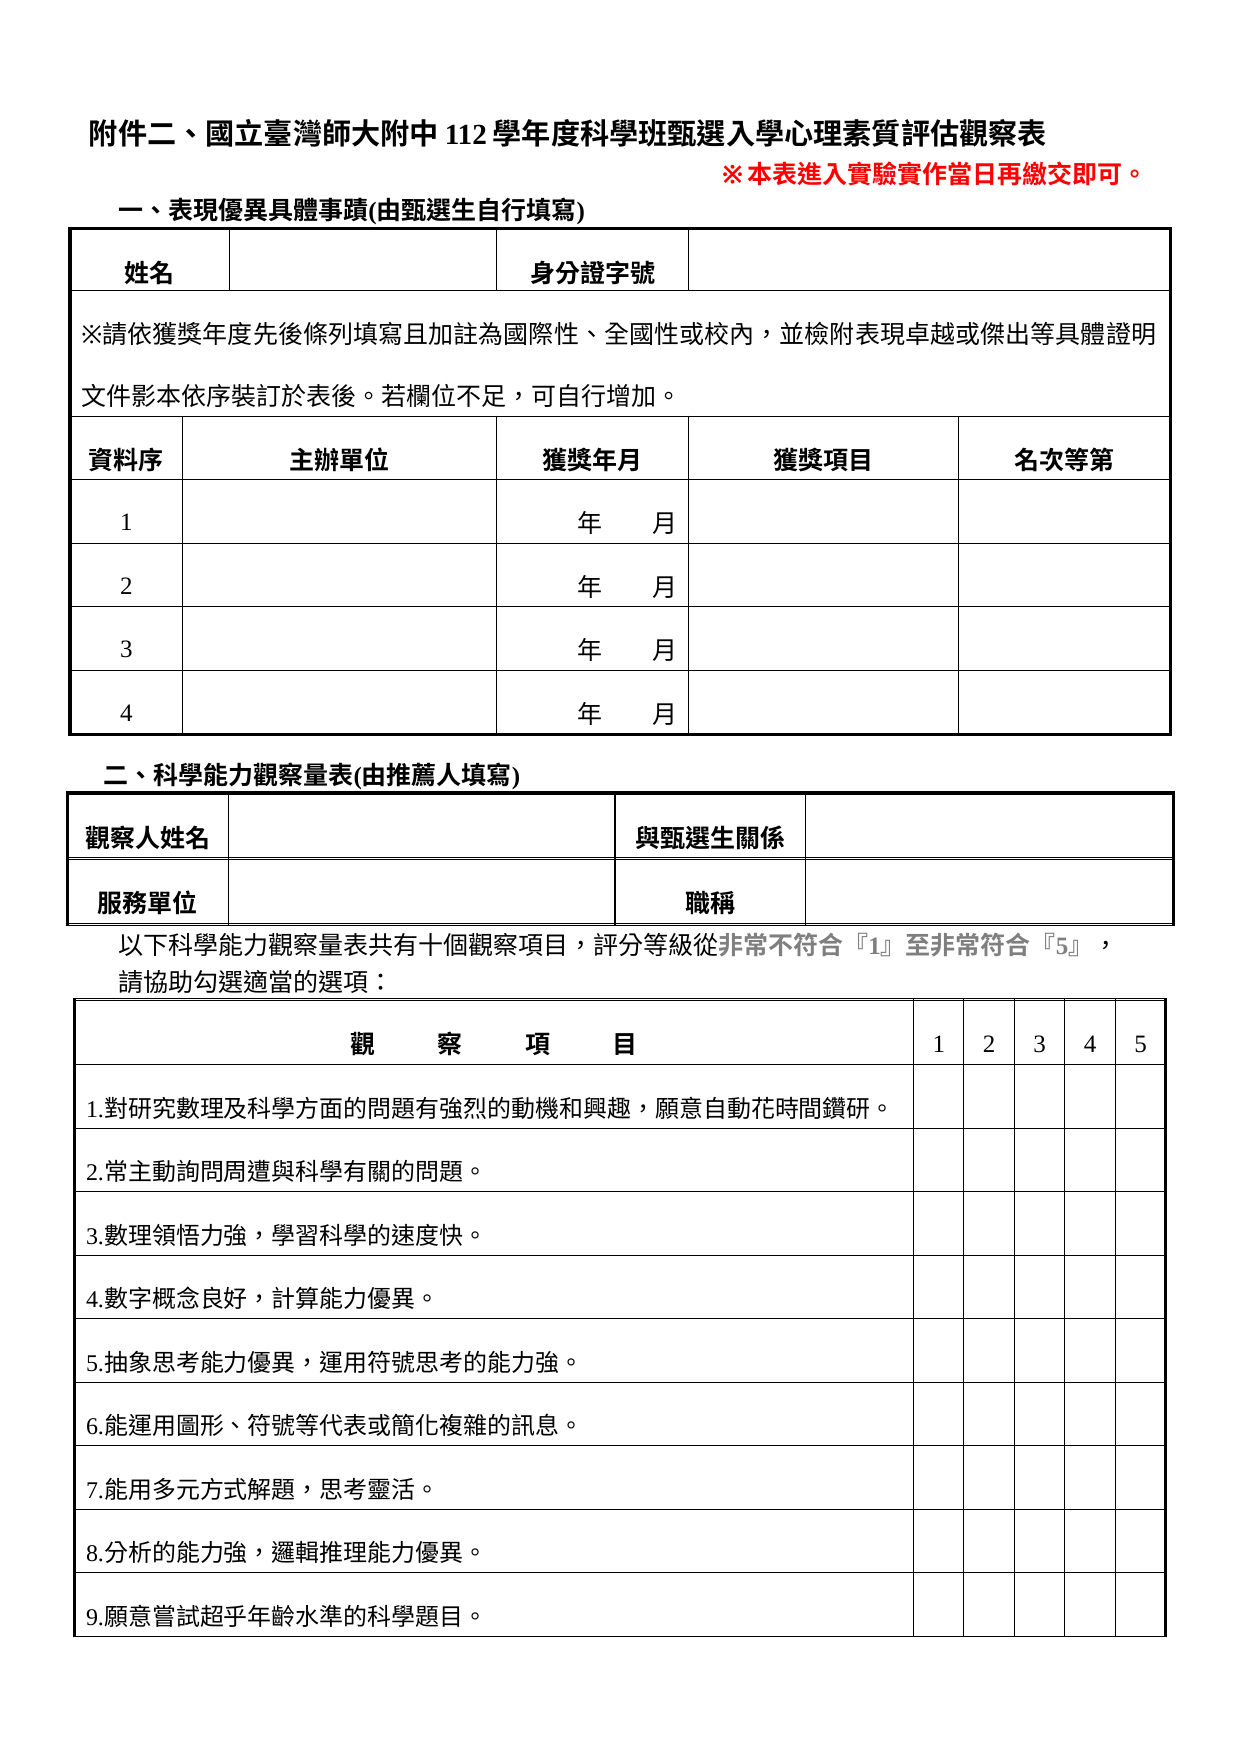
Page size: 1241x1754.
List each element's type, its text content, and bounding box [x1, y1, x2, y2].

table_cell 4.數字概念良好，計算能力優異。 [76, 1256, 913, 1318]
table_header [806, 795, 1172, 857]
table_cell 3.數理領悟力強，學習科學的速度快。 [76, 1192, 913, 1254]
table_cell [1015, 1319, 1064, 1382]
table_cell [1116, 1510, 1164, 1572]
table_cell 資料序 [72, 417, 182, 479]
table_cell [689, 671, 958, 733]
table_cell [1015, 1192, 1064, 1254]
table_cell [914, 1319, 963, 1382]
table_header 觀 察 項 目 [76, 1001, 913, 1064]
table_cell [1116, 1192, 1164, 1254]
table_cell [959, 671, 1169, 733]
table_cell [964, 1192, 1014, 1254]
table_cell 年 月 [497, 671, 688, 733]
table_cell 2.常主動詢問周遭與科學有關的問題。 [76, 1129, 913, 1191]
table_cell 5.抽象思考能力優異，運用符號思考的能力強。 [76, 1319, 913, 1382]
table_cell [689, 480, 958, 543]
table_cell [1065, 1383, 1115, 1445]
table_cell [914, 1446, 963, 1509]
table_cell [914, 1383, 963, 1445]
table_header [229, 795, 614, 857]
table_cell [1015, 1573, 1064, 1636]
table_cell [1015, 1383, 1064, 1445]
table_cell [964, 1065, 1014, 1127]
table_cell 職稱 [616, 860, 805, 923]
table_header 4 [1065, 1001, 1115, 1064]
table_header 身分證字號 [497, 230, 688, 289]
table_cell [1065, 1065, 1115, 1127]
table_cell [959, 480, 1169, 543]
table_cell [1116, 1446, 1164, 1509]
text 請協助勾選適當的選項： [118, 962, 1122, 998]
table_cell ※請依獲獎年度先後條列填寫且加註為國際性、全國性或校內，並檢附表現卓越或傑出等具體證明文件影本依序裝訂於表後。若欄位不足，可自行增加。 [72, 291, 1169, 416]
text 一、表現優異具體事蹟(由甄選生自行填寫) [118, 191, 1147, 227]
text 二、科學能力觀察量表(由推薦人填寫) [103, 755, 1122, 791]
table_cell [914, 1510, 963, 1572]
table_cell [1116, 1256, 1164, 1318]
table_cell [1116, 1383, 1164, 1445]
table_cell 主辦單位 [183, 417, 496, 479]
table_cell 2 [72, 544, 182, 606]
table_cell 年 月 [497, 544, 688, 606]
table_header 姓名 [72, 230, 229, 289]
table_cell 服務單位 [69, 860, 228, 923]
table_cell 4 [72, 671, 182, 733]
table_cell [964, 1446, 1014, 1509]
table_cell [964, 1383, 1014, 1445]
table_cell [1065, 1319, 1115, 1382]
table_cell [1065, 1129, 1115, 1191]
table_cell [1116, 1129, 1164, 1191]
table_cell 8.分析的能力強，邏輯推理能力優異。 [76, 1510, 913, 1572]
table_header [230, 230, 496, 289]
table_cell 名次等第 [959, 417, 1169, 479]
table_cell [689, 544, 958, 606]
table_cell [964, 1256, 1014, 1318]
table_header [689, 230, 1169, 289]
table_cell [1116, 1065, 1164, 1127]
table_cell [1015, 1129, 1064, 1191]
table_cell [1015, 1256, 1064, 1318]
table_cell [1065, 1192, 1115, 1254]
table_cell [964, 1573, 1014, 1636]
table_cell [959, 607, 1169, 670]
text 以下科學能力觀察量表共有十個觀察項目，評分等級從非常不符合『1』至非常符合『5』， [118, 926, 1122, 962]
table_header 與甄選生關係 [616, 795, 805, 857]
table_cell 年 月 [497, 480, 688, 543]
table_cell 9.願意嘗試超乎年齡水準的科學題目。 [76, 1573, 913, 1636]
table_cell 6.能運用圖形、符號等代表或簡化複雜的訊息。 [76, 1383, 913, 1445]
table_cell 7.能用多元方式解題，思考靈活。 [76, 1446, 913, 1509]
table_header 1 [914, 1001, 963, 1064]
table_cell [183, 607, 496, 670]
table_cell 獲獎年月 [497, 417, 688, 479]
table_header 觀察人姓名 [69, 795, 228, 857]
table_cell [964, 1319, 1014, 1382]
table_cell [964, 1510, 1014, 1572]
table_header 5 [1116, 1001, 1164, 1064]
table_cell [914, 1065, 963, 1127]
table_cell 1.對研究數理及科學方面的問題有強烈的動機和興趣，願意自動花時間鑽研。 [76, 1065, 913, 1127]
table_header 2 [964, 1001, 1014, 1064]
table_cell [964, 1129, 1014, 1191]
table_cell [1015, 1510, 1064, 1572]
table_cell 3 [72, 607, 182, 670]
table_header 3 [1015, 1001, 1064, 1064]
table_cell [914, 1129, 963, 1191]
table_cell [914, 1573, 963, 1636]
table_cell [183, 671, 496, 733]
table_cell 年 月 [497, 607, 688, 670]
table_cell [183, 480, 496, 543]
table_cell [959, 544, 1169, 606]
text ※本表進入實驗實作當日再繳交即可。 [118, 154, 1147, 191]
table_cell [1116, 1319, 1164, 1382]
table_cell [914, 1256, 963, 1318]
table_cell [1015, 1446, 1064, 1509]
table_cell [229, 860, 614, 923]
table_cell [183, 544, 496, 606]
subtitle 附件二、國立臺灣師大附中112學年度科學班甄選入學心理素質評估觀察表 [89, 104, 1122, 154]
table_cell [1065, 1573, 1115, 1636]
table_cell [689, 607, 958, 670]
table_cell 1 [72, 480, 182, 543]
table_cell [914, 1192, 963, 1254]
table_cell [1065, 1446, 1115, 1509]
table_cell [806, 860, 1172, 923]
table_cell [1116, 1573, 1164, 1636]
table_cell [1065, 1510, 1115, 1572]
table_cell [1015, 1065, 1064, 1127]
table_cell 獲獎項目 [689, 417, 958, 479]
table_cell [1065, 1256, 1115, 1318]
